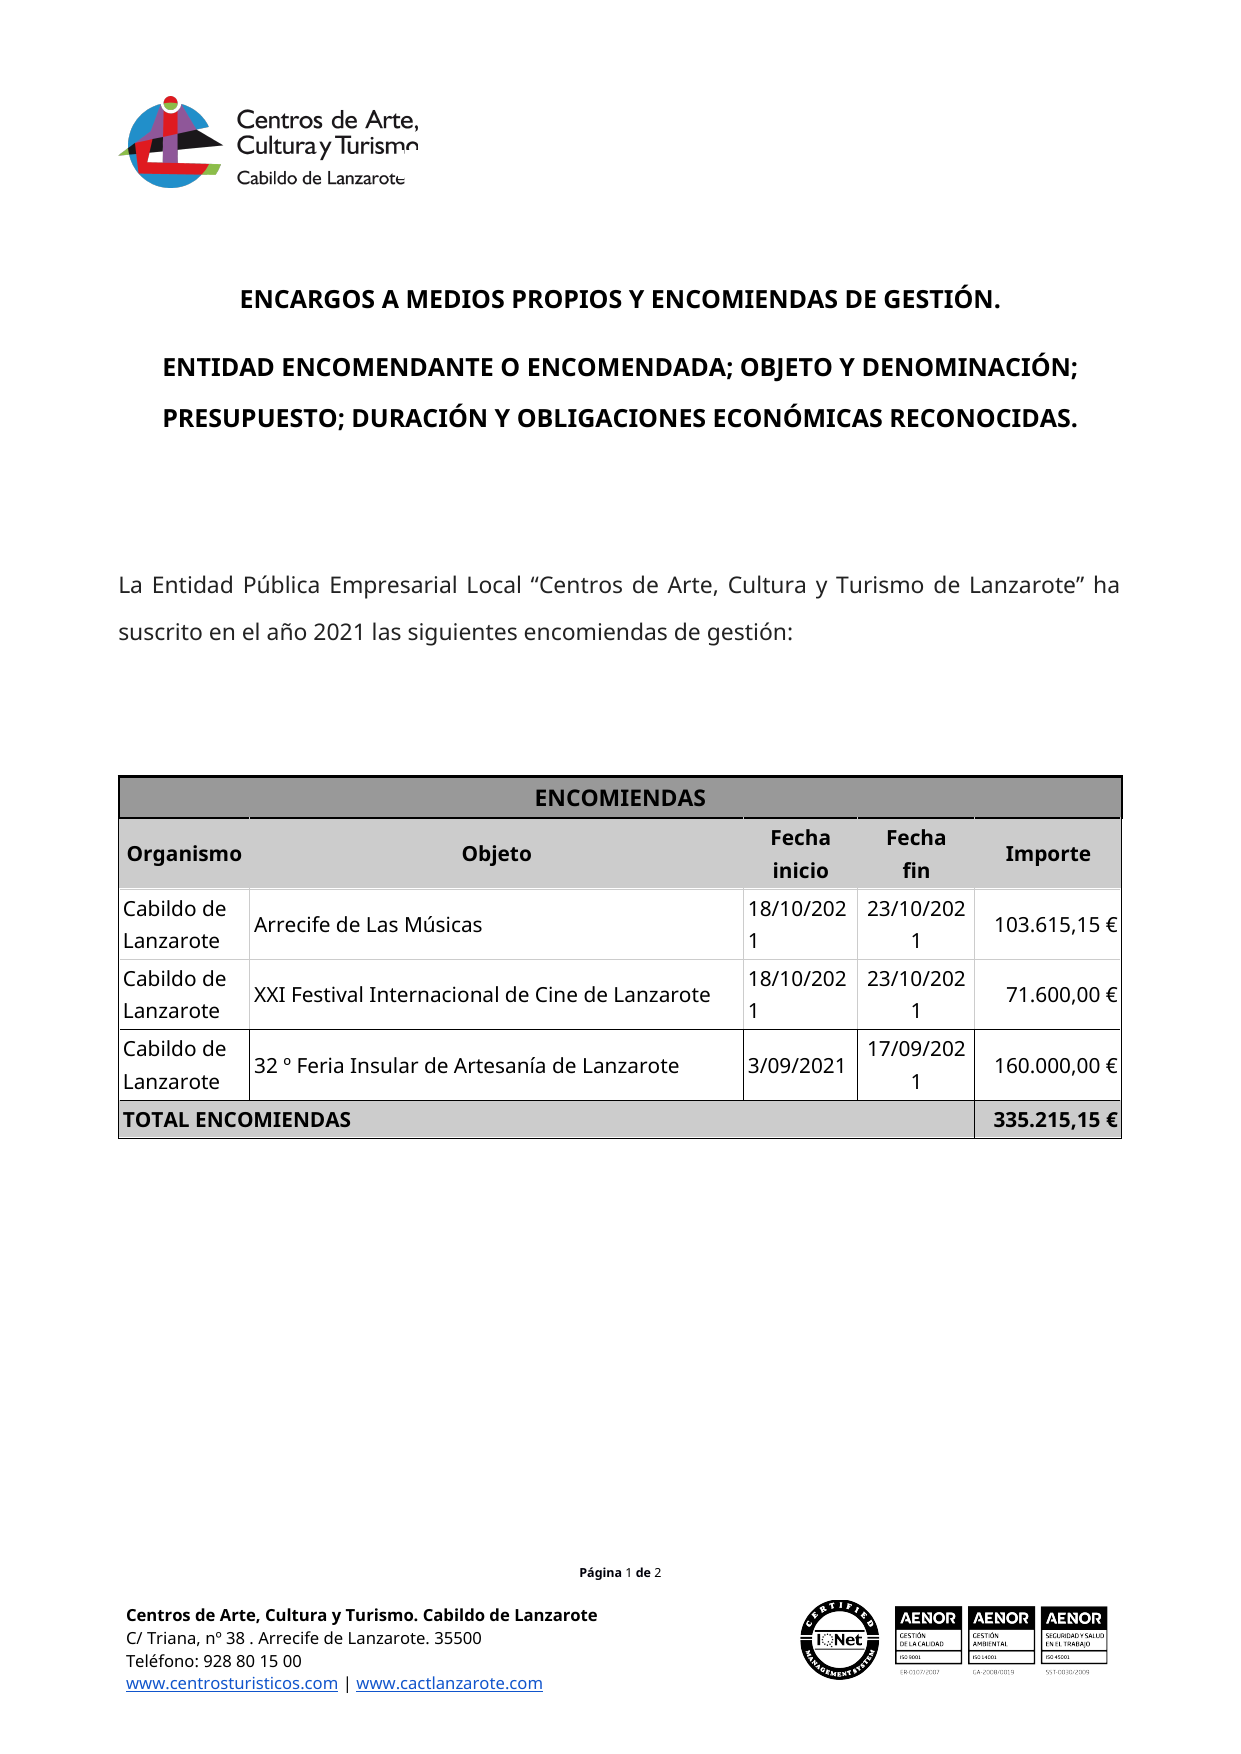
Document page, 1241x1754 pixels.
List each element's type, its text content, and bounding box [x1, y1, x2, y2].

table_cell 18/10/2021 [744, 960, 857, 1029]
table_cell Arrecife de Las Músicas [250, 890, 743, 959]
table_cell 160.000,00 € [975, 1029, 1121, 1100]
table_cell Importe [975, 817, 1121, 888]
text La Entidad Pública Empresarial Local “Centros de Arte, Cultura y Turismo de Lanzarote” ha suscrito en el año 2021 las siguientes encomiendas de gestión: [118, 569, 1122, 647]
table_cell 17/09/2021 [858, 1030, 974, 1100]
table_cell 3/09/2021 [744, 1030, 857, 1100]
table_cell Cabildo de Lanzarote [119, 889, 249, 959]
table_cell 18/10/2021 [744, 890, 857, 959]
table_cell TOTAL ENCOMIENDAS [119, 1100, 974, 1137]
table_cell XXI Festival Internacional de Cine de Lanzarote [250, 960, 743, 1029]
table_cell 32 º Feria Insular de Artesanía de Lanzarote [250, 1030, 743, 1100]
text ENCARGOS A MEDIOS PROPIOS Y ENCOMIENDAS DE GESTIÓN. [118, 282, 1122, 316]
table_cell Fecha fin [858, 819, 974, 888]
table_cell Cabildo de Lanzarote [119, 1029, 249, 1100]
table_cell 335.215,15 € [975, 1100, 1121, 1137]
table_cell Organismo [119, 819, 249, 888]
table_cell Fecha inicio [744, 819, 857, 888]
table_cell 23/10/2021 [858, 890, 974, 959]
table_cell 71.600,00 € [975, 959, 1121, 1029]
table_cell 103.615,15 € [975, 889, 1121, 959]
text ENTIDAD ENCOMENDANTE O ENCOMENDADA; OBJETO Y DENOMINACIÓN; PRESUPUESTO; DURACIÓN Y OBLIGACIONES ECONÓMICAS RECONOCIDAS. [118, 350, 1122, 435]
table_cell Objeto [250, 819, 743, 888]
picture [118, 96, 418, 188]
table_cell 23/10/2021 [858, 960, 974, 1029]
table_header ENCOMIENDAS [120, 778, 1121, 817]
table_cell Cabildo de Lanzarote [119, 959, 249, 1029]
picture [800, 1600, 1108, 1680]
